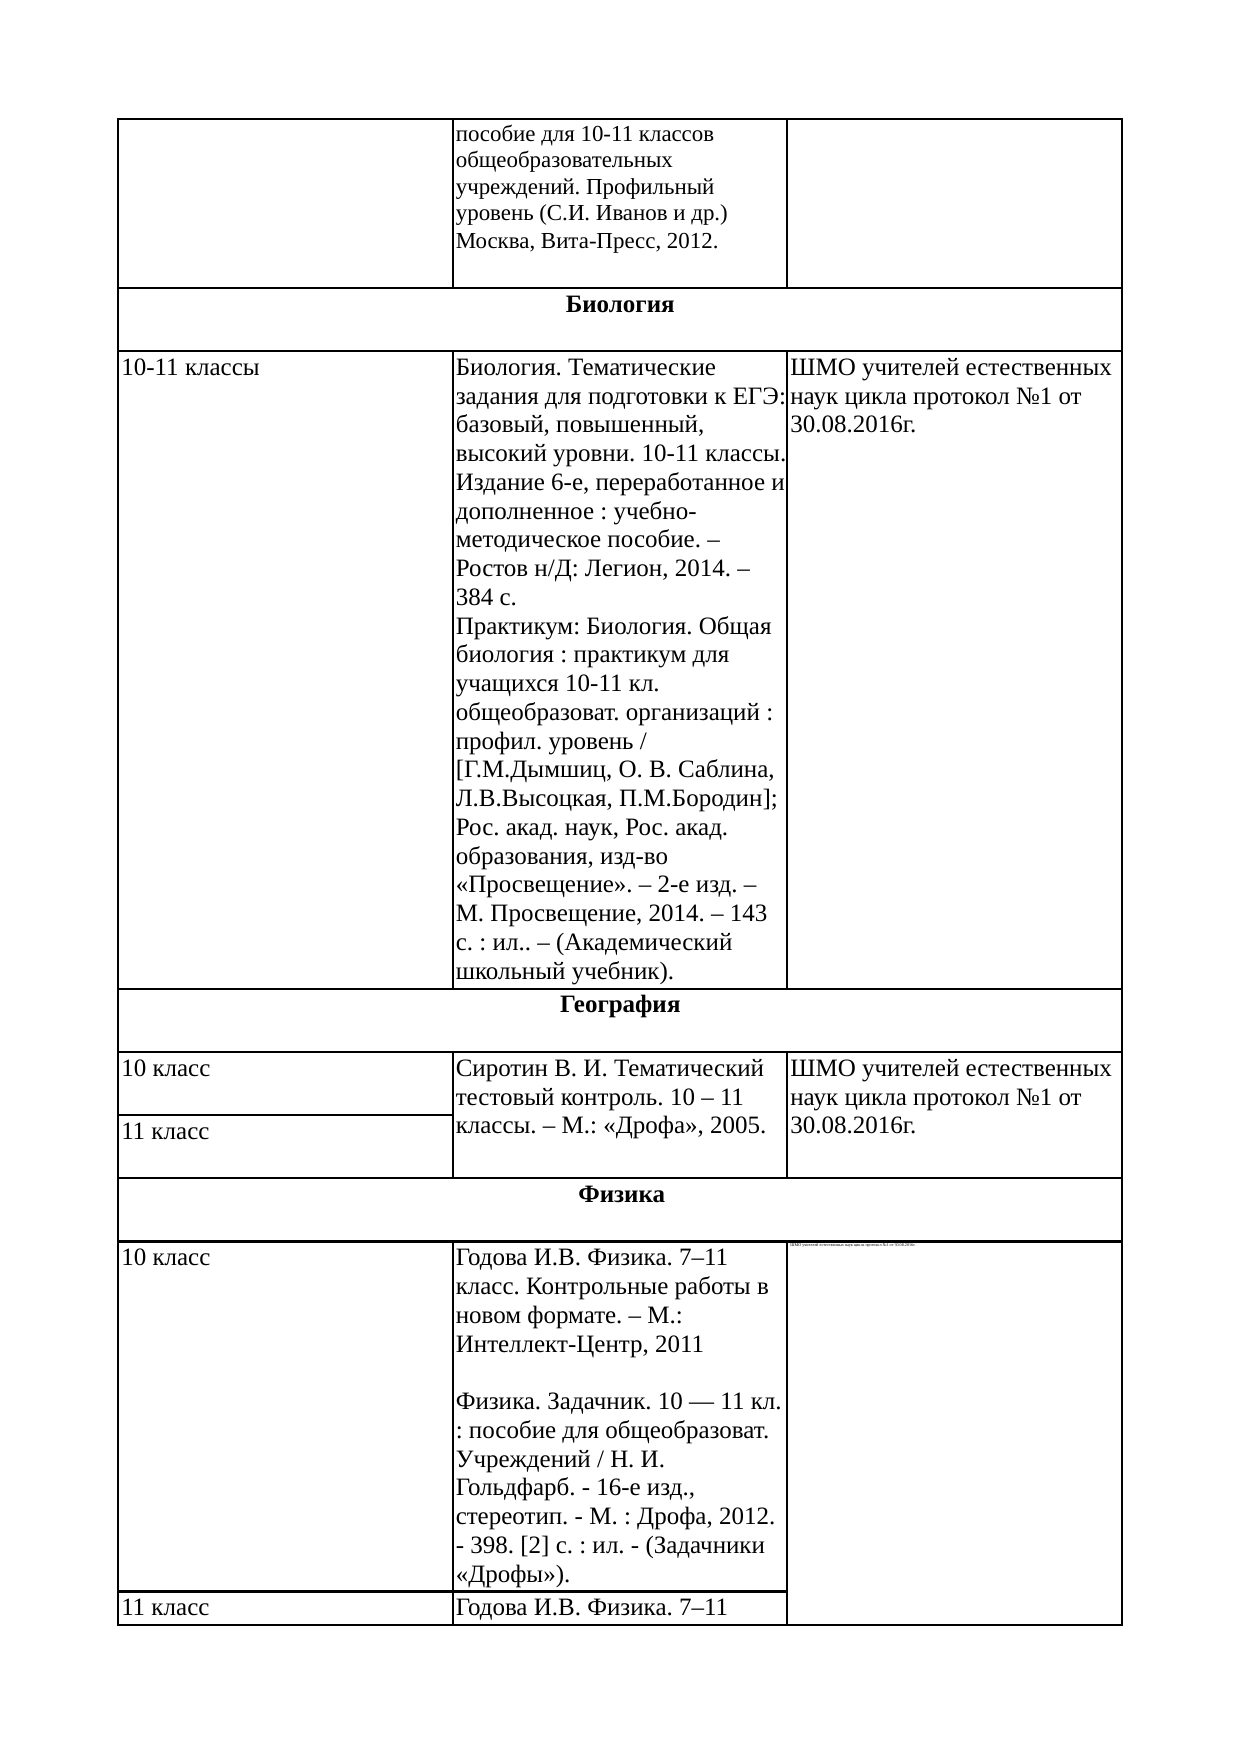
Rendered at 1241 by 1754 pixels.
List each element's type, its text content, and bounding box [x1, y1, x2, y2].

table_cell 11 класс [119, 1593, 452, 1624]
table_cell Физика [119, 1179, 1121, 1240]
table_cell ШМО учителей естественных наук цикла протокол №1 от 30.08.2016г. [788, 352, 1121, 987]
table_cell [788, 120, 1121, 287]
table_cell География [119, 990, 1121, 1051]
table_cell Годова И.В. Физика. 7–11 класс. Контрольные работы в новом формате. – М.: Интеллект-Центр, 2011 Физика. Задачник. 10 — 11 кл. : пособие для общеобразоват. Учреждений / Н. И. Гольдфарб. - 16-е изд., стереотип. - М. : Дрофа, 2012. - 398. [2] c. : ил. - (Задачники «Дрофы»). [454, 1243, 786, 1590]
table_cell 10 класс [119, 1243, 452, 1590]
table_cell Годова И.В. Физика. 7–11 [454, 1593, 786, 1624]
table_cell Сиротин В. И. Тематический тестовый контроль. 10 – 11 классы. – М.: «Дрофа», 2005. [454, 1053, 786, 1177]
table_cell 11 класс [119, 1116, 452, 1177]
table_cell ШМО учителей естественных наук цикла протокол №1 от 30.08.2016г. [788, 1053, 1121, 1177]
table_cell Биология. Тематические задания для подготовки к ЕГЭ: базовый, повышенный, высокий уровни. 10-11 классы. Издание 6-е, переработанное и дополненное : учебно-методическое пособие. – Ростов н/Д: Легион, 2014. – 384 с. Практикум: Биология. Общая биология : практикум для учащихся 10-11 кл. общеобразоват. организаций : профил. уровень / [Г.М.Дымшиц, О. В. Саблина, Л.В.Высоцкая, П.М.Бородин]; Рос. акад. наук, Рос. акад. образования, изд-во «Просвещение». – 2-е изд. – М. Просвещение, 2014. – 143 с. : ил.. – (Академический школьный учебник). [454, 352, 786, 987]
table_cell 10 класс [119, 1053, 452, 1114]
table_cell 10-11 классы [119, 352, 452, 987]
table_cell ШМО учителей естественных наук цикла протокол №1 от 30.08.2016г. [788, 1243, 1121, 1624]
table_cell Биология [119, 289, 1121, 350]
table_cell [119, 120, 452, 287]
table_cell пособие для 10-11 классов общеобразовательных учреждений. Профильный уровень (С.И. Иванов и др.) Москва, Вита-Пресс, 2012. [454, 120, 786, 287]
